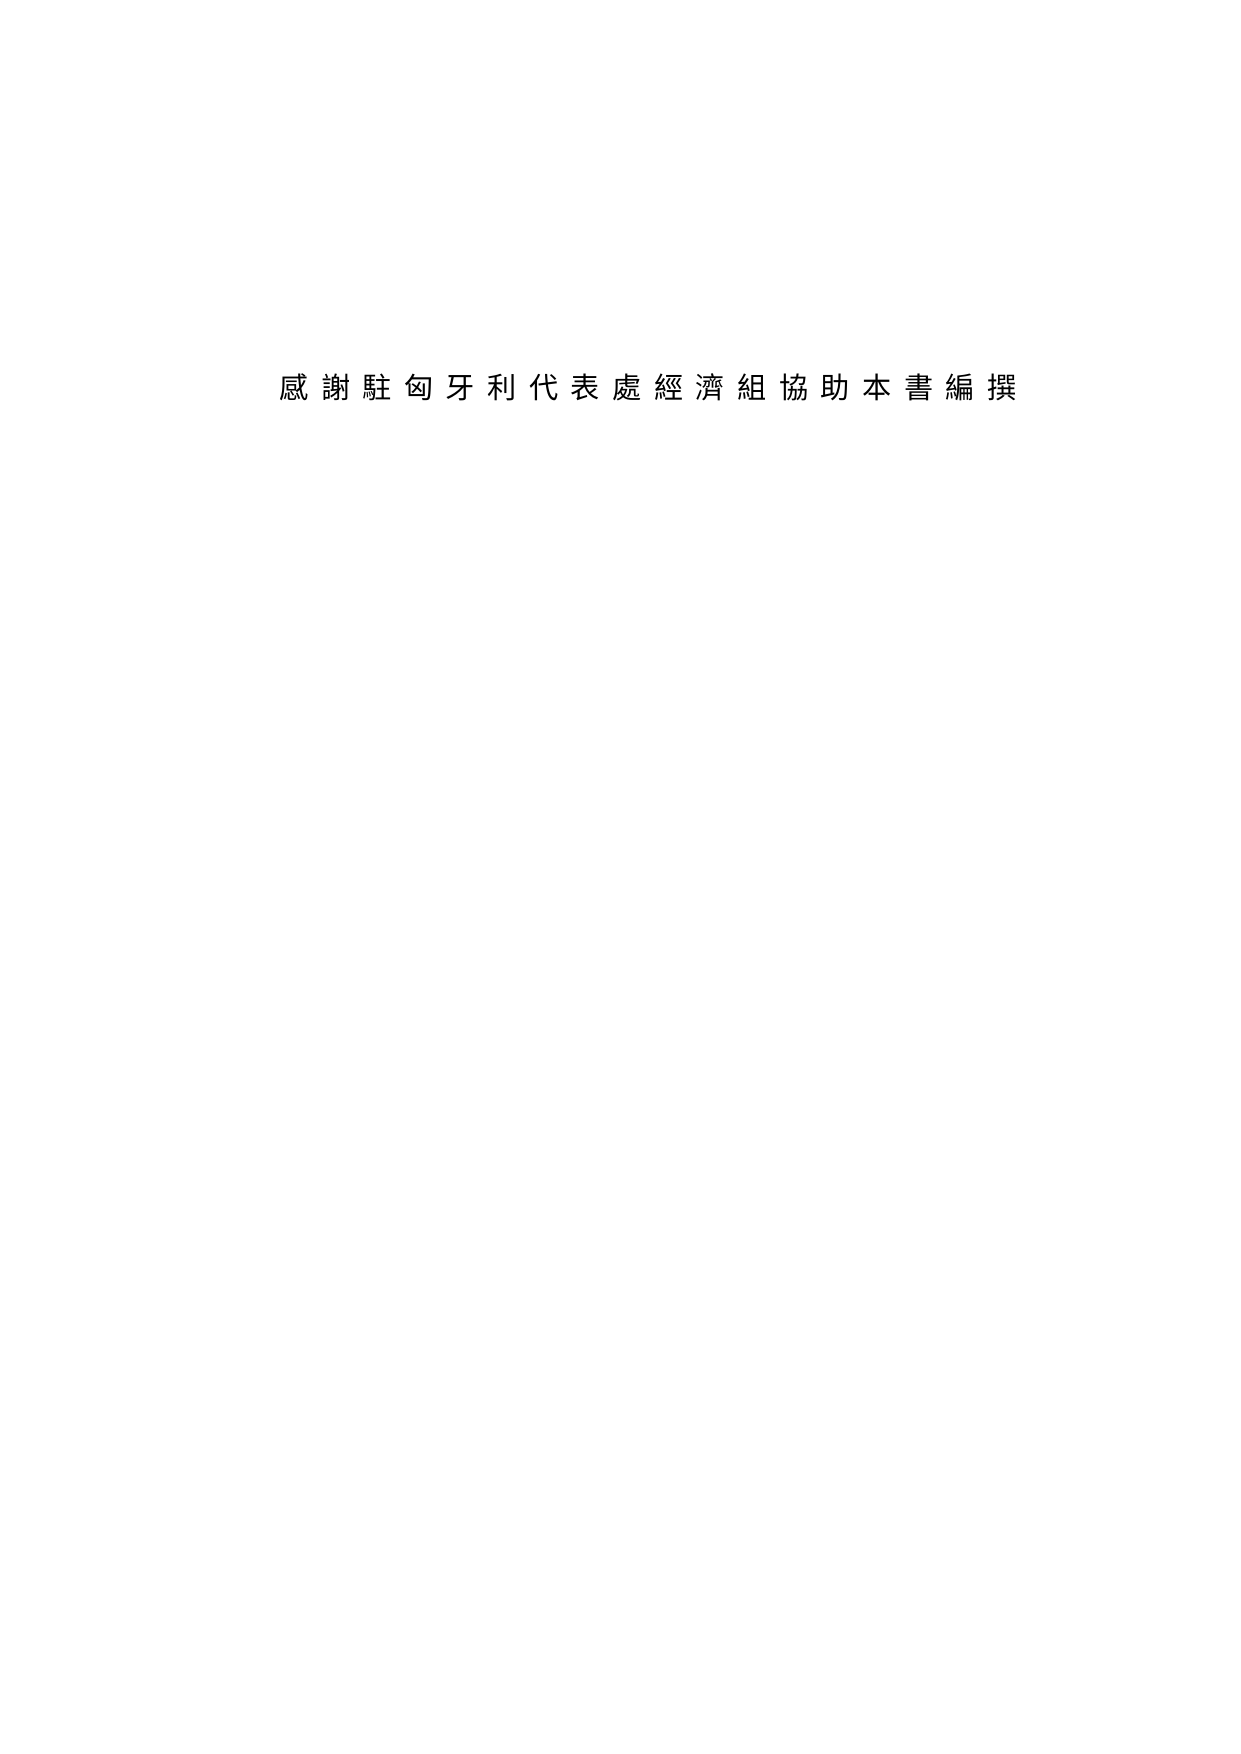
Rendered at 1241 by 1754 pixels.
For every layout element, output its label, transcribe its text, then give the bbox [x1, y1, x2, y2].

table_cell 感謝駐匈牙利代表處經濟組協助本書編撰 [183, 281, 1074, 406]
